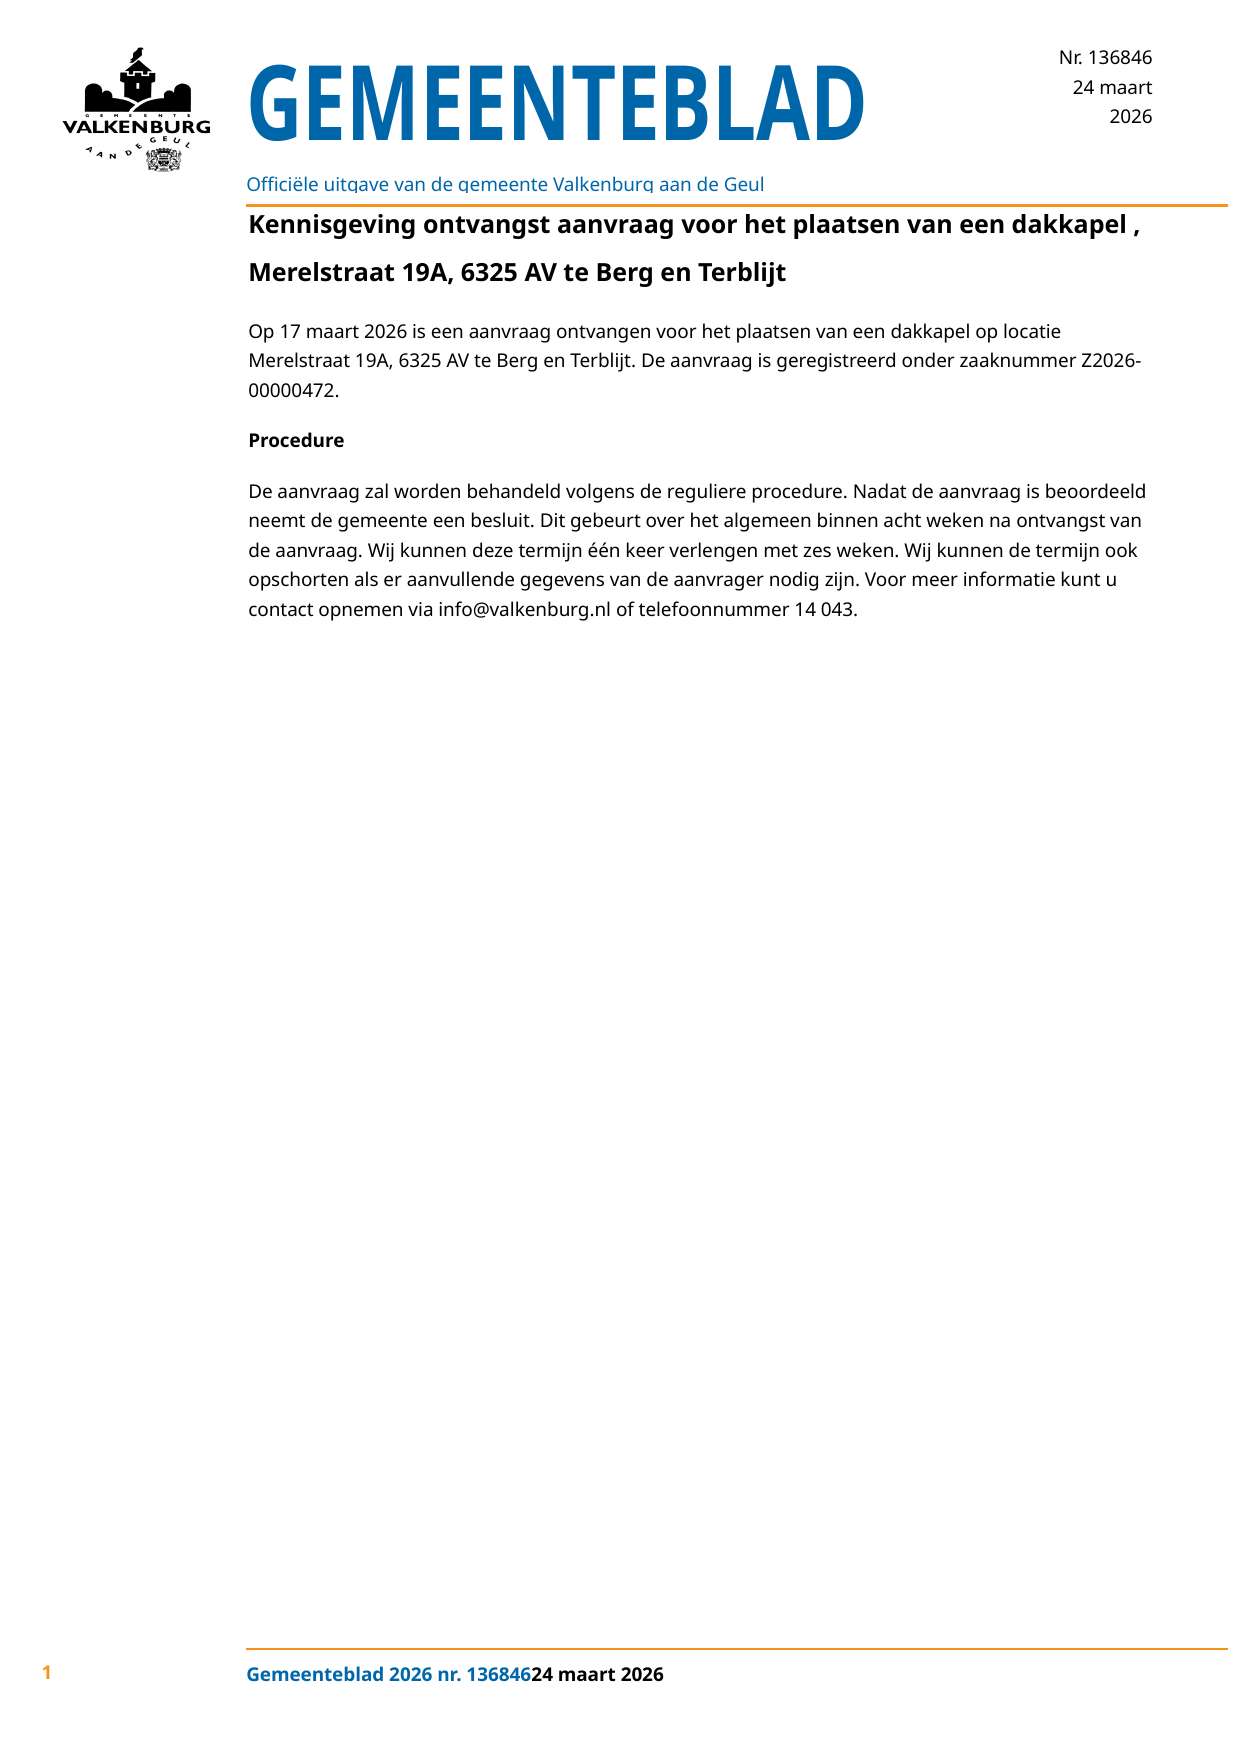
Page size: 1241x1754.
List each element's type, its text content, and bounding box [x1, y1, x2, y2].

picture [41, 47, 231, 172]
text De aanvraag zal worden behandeld volgens de reguliere procedure. Nadat de aanvraag is beoordeeld neemt de gemeente een besluit. Dit gebeurt over het algemeen binnen acht weken na ontvangst van de aanvraag. Wij kunnen deze termijn één keer verlengen met zes weken. Wij kunnen de termijn ook opschorten als er aanvullende gegevens van de aanvrager nodig zijn. Voor meer informatie kunt u contact opnemen via info@valkenburg.nl of telefoonnummer 14 043. [248, 478, 1152, 622]
text Procedure [248, 427, 1152, 453]
text Kennisgeving ontvangst aanvraag voor het plaatsen van een dakkapel , Merelstraat 19A, 6325 AV te Berg en Terblijt [248, 207, 1152, 288]
text Op 17 maart 2026 is een aanvraag ontvangen voor het plaatsen van een dakkapel op locatie Merelstraat 19A, 6325 AV te Berg en Terblijt. De aanvraag is geregistreerd onder zaaknummer Z2026-00000472. [248, 318, 1152, 403]
